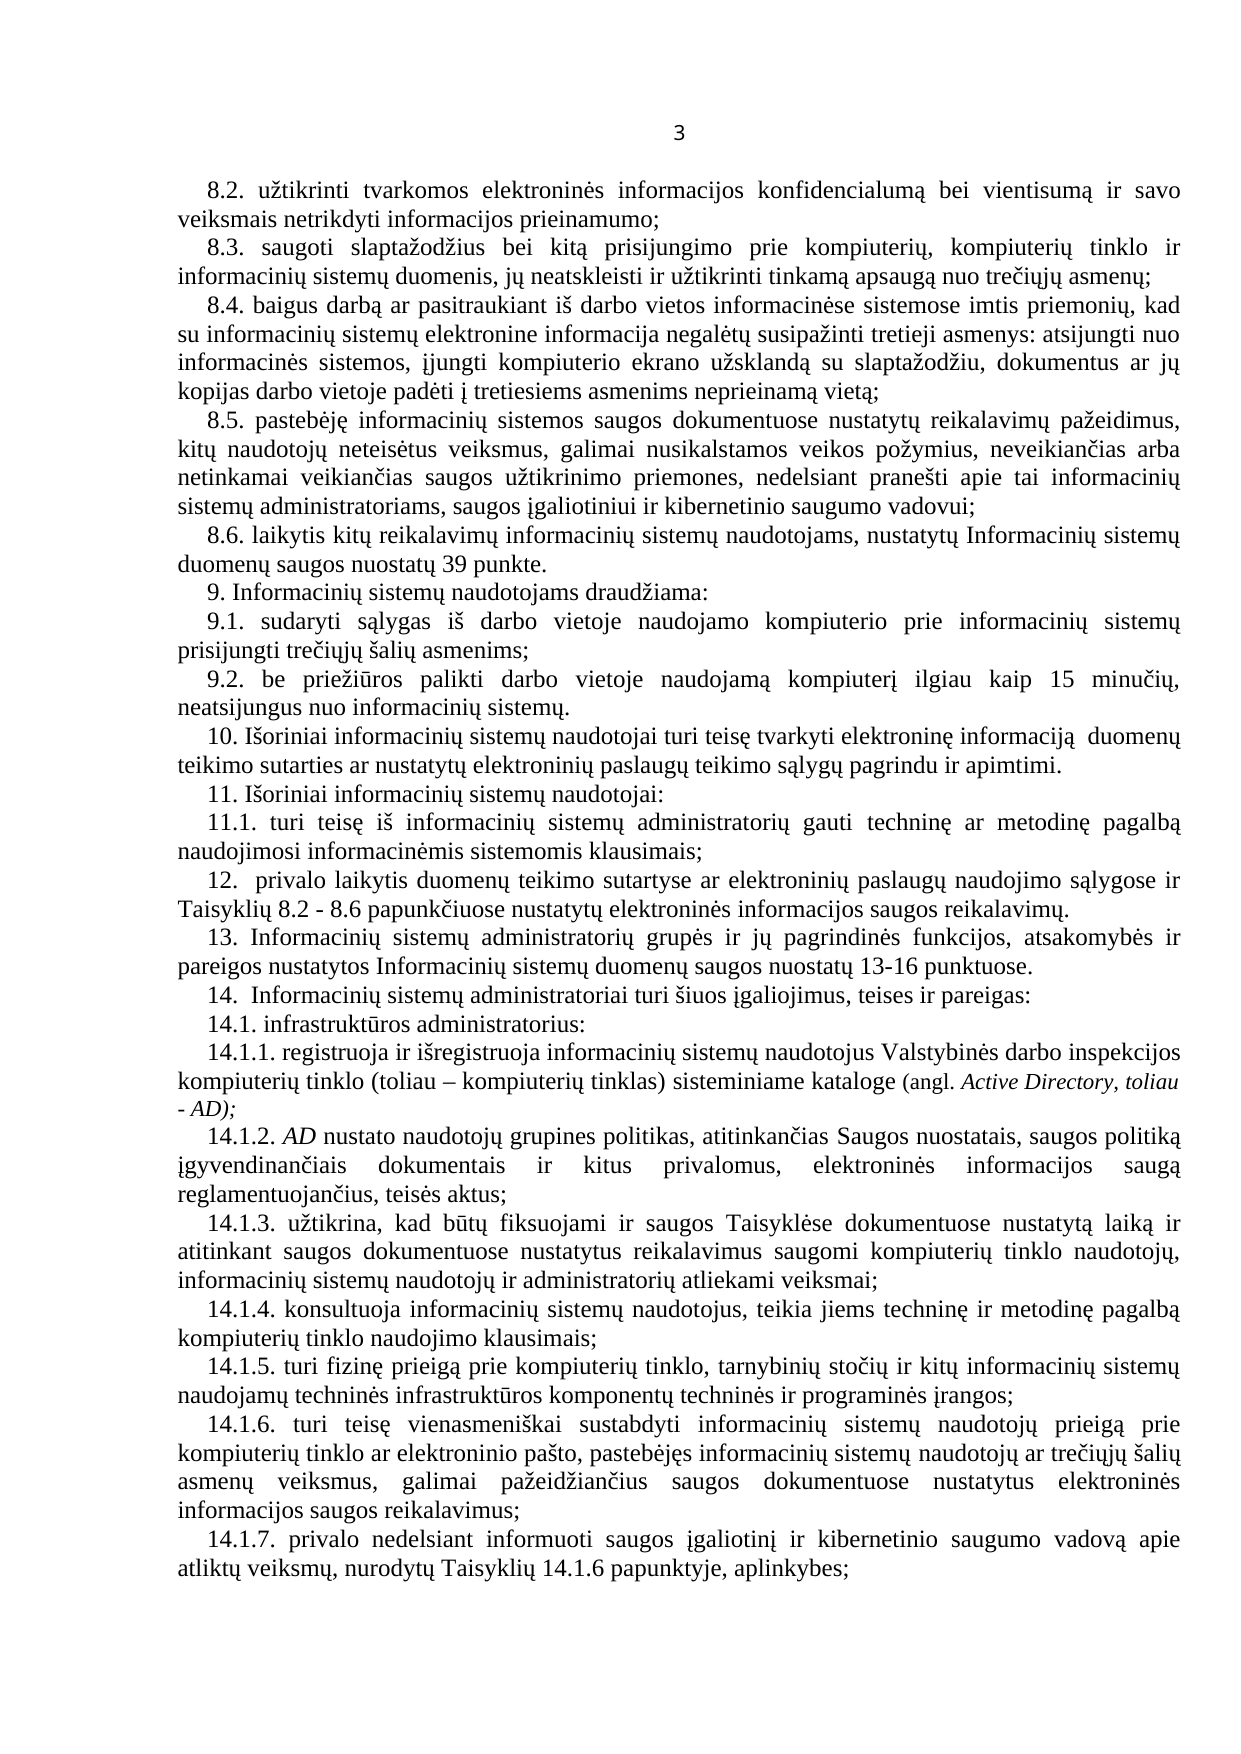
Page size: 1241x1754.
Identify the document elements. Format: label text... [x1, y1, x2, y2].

text 10. Išoriniai informacinių sistemų naudotojai turi teisę tvarkyti elektroninę informaciją duomenų teikimo sutarties ar nustatytų elektroninių paslaugų teikimo sąlygų pagrindu ir apimtimi. [177, 721, 1181, 779]
text 13. Informacinių sistemų administratorių grupės ir jų pagrindinės funkcijos, atsakomybės ir pareigos nustatytos Informacinių sistemų duomenų saugos nuostatų 13-16 punktuose. [177, 922, 1181, 980]
text 14.1.6. turi teisę vienasmeniškai sustabdyti informacinių sistemų naudotojų prieigą prie kompiuterių tinklo ar elektroninio pašto, pastebėjęs informacinių sistemų naudotojų ar trečiųjų šalių asmenų veiksmus, galimai pažeidžiančius saugos dokumentuose nustatytus elektroninės informacijos saugos reikalavimus; [177, 1409, 1181, 1524]
text 11. Išoriniai informacinių sistemų naudotojai: [177, 779, 1181, 807]
text 9. Informacinių sistemų naudotojams draudžiama: [177, 577, 1181, 606]
text 14.1.4. konsultuoja informacinių sistemų naudotojus, teikia jiems techninę ir metodinę pagalbą kompiuterių tinklo naudojimo klausimais; [177, 1294, 1181, 1351]
text 14.1.7. privalo nedelsiant informuoti saugos įgaliotinį ir kibernetinio saugumo vadovą apie atliktų veiksmų, nurodytų Taisyklių 14.1.6 papunktyje, aplinkybes; [177, 1524, 1181, 1581]
text 8.4. baigus darbą ar pasitraukiant iš darbo vietos informacinėse sistemose imtis priemonių, kad su informacinių sistemų elektronine informacija negalėtų susipažinti tretieji asmenys: atsijungti nuo informacinės sistemos, įjungti kompiuterio ekrano užsklandą su slaptažodžiu, dokumentus ar jų kopijas darbo vietoje padėti į tretiesiems asmenims neprieinamą vietą; [177, 290, 1181, 405]
text 8.6. laikytis kitų reikalavimų informacinių sistemų naudotojams, nustatytų Informacinių sistemų duomenų saugos nuostatų 39 punkte. [177, 520, 1181, 577]
text 9.1. sudaryti sąlygas iš darbo vietoje naudojamo kompiuterio prie informacinių sistemų prisijungti trečiųjų šalių asmenims; [177, 606, 1181, 664]
text 14.1.5. turi fizinę prieigą prie kompiuterių tinklo, tarnybinių stočių ir kitų informacinių sistemų naudojamų techninės infrastruktūros komponentų techninės ir programinės įrangos; [177, 1351, 1181, 1409]
text 8.2. užtikrinti tvarkomos elektroninės informacijos konfidencialumą bei vientisumą ir savo veiksmais netrikdyti informacijos prieinamumo; [177, 175, 1181, 232]
text 8.3. saugoti slaptažodžius bei kitą prisijungimo prie kompiuterių, kompiuterių tinklo ir informacinių sistemų duomenis, jų neatskleisti ir užtikrinti tinkamą apsaugą nuo trečiųjų asmenų; [177, 232, 1181, 290]
text 11.1. turi teisę iš informacinių sistemų administratorių gauti techninę ar metodinę pagalbą naudojimosi informacinėmis sistemomis klausimais; [177, 807, 1181, 865]
text 8.5. pastebėję informacinių sistemos saugos dokumentuose nustatytų reikalavimų pažeidimus, kitų naudotojų neteisėtus veiksmus, galimai nusikalstamos veikos požymius, neveikiančias arba netinkamai veikiančias saugos užtikrinimo priemones, nedelsiant pranešti apie tai informacinių sistemų administratoriams, saugos įgaliotiniui ir kibernetinio saugumo vadovui; [177, 405, 1181, 520]
text 12. privalo laikytis duomenų teikimo sutartyse ar elektroninių paslaugų naudojimo sąlygose ir Taisyklių 8.2 - 8.6 papunkčiuose nustatytų elektroninės informacijos saugos reikalavimų. [177, 865, 1181, 922]
text 14.1.1. registruoja ir išregistruoja informacinių sistemų naudotojus Valstybinės darbo inspekcijos kompiuterių tinklo (toliau – kompiuterių tinklas) sisteminiame kataloge (angl. Active Directory, toliau - AD); [177, 1037, 1181, 1121]
text 14.1. infrastruktūros administratorius: [177, 1009, 1181, 1037]
text 14.1.2. AD nustato naudotojų grupines politikas, atitinkančias Saugos nuostatais, saugos politiką įgyvendinančiais dokumentais ir kitus privalomus, elektroninės informacijos saugą reglamentuojančius, teisės aktus; [177, 1121, 1181, 1208]
text 14.1.3. užtikrina, kad būtų fiksuojami ir saugos Taisyklėse dokumentuose nustatytą laiką ir atitinkant saugos dokumentuose nustatytus reikalavimus saugomi kompiuterių tinklo naudotojų, informacinių sistemų naudotojų ir administratorių atliekami veiksmai; [177, 1208, 1181, 1294]
text 14. Informacinių sistemų administratoriai turi šiuos įgaliojimus, teises ir pareigas: [177, 980, 1181, 1009]
text 9.2. be priežiūros palikti darbo vietoje naudojamą kompiuterį ilgiau kaip 15 minučių, neatsijungus nuo informacinių sistemų. [177, 664, 1181, 721]
